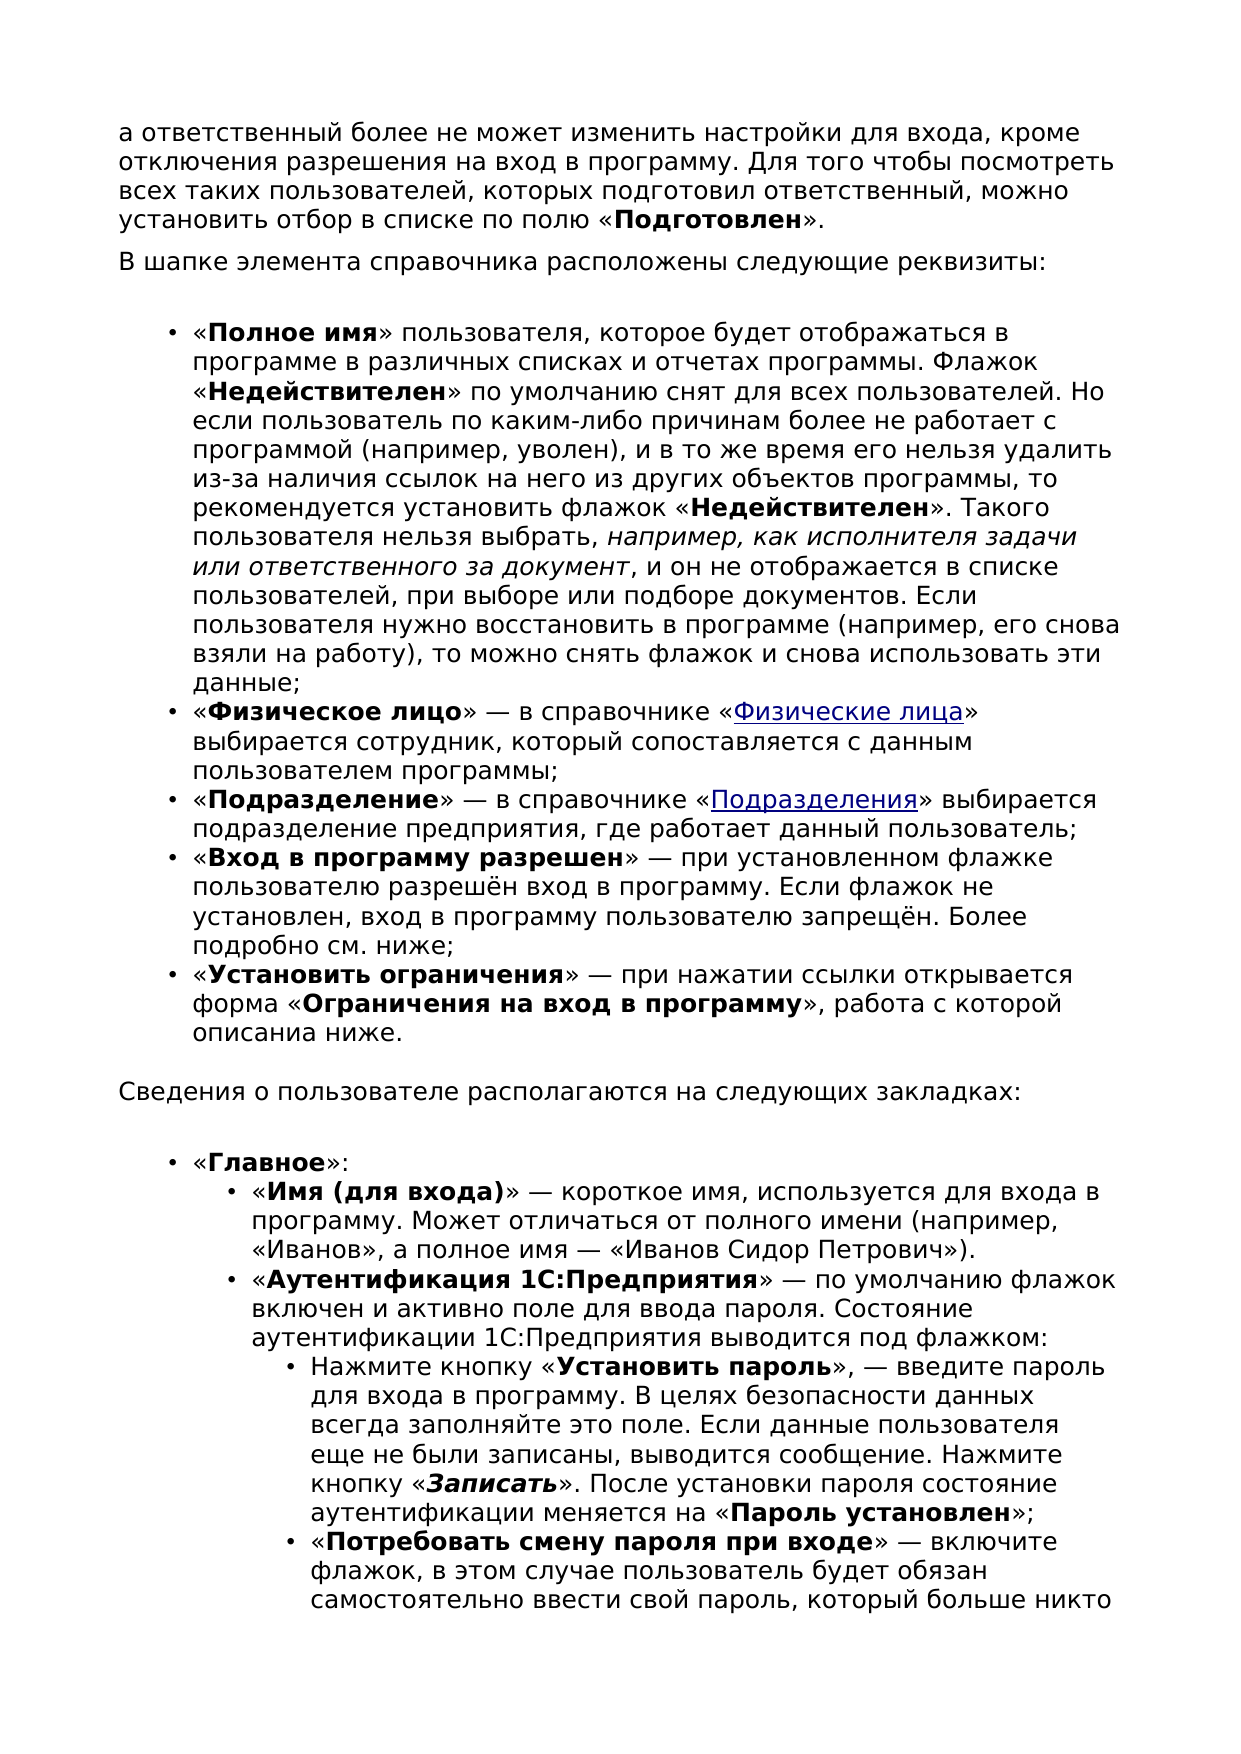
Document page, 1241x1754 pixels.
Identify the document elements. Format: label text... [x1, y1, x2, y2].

list «Потребовать смену пароля при входе» — включите флажок, в этом случае пользователь будет обязан самостоятельно ввести свой пароль, который больше никто [295, 1527, 1122, 1615]
list «Установить ограничения» — при нажатии ссылки открывается форма «Ограничения на вход в программу», работа с которой описаниа ниже. [177, 960, 1122, 1048]
list «Аутентификация 1С:Предприятия» — по умолчанию флажок включен и активно поле для ввода пароля. Состояние аутентификации 1С:Предприятия выводится под флажком: [236, 1265, 1122, 1352]
list «Имя (для входа)» — короткое имя, используется для входа в программу. Может отличаться от полного имени (например, «Иванов», а полное имя — «Иванов Сидор Петрович»). [236, 1177, 1122, 1265]
text Сведения о пользователе располагаются на следующих закладках: [118, 1077, 1122, 1106]
text а ответственный более не может изменить настройки для входа, кроме отключения разрешения на вход в программу. Для того чтобы посмотреть всех таких пользователей, которых подготовил ответственный, можно установить отбор в списке по полю «Подготовлен». [118, 118, 1122, 235]
text В шапке элемента справочника расположены следующие реквизиты: [118, 247, 1122, 276]
list «Вход в программу разрешен» — при установленном флажке пользователю разрешён вход в программу. Если флажок не установлен, вход в программу пользователю запрещён. Более подробно см. ниже; [177, 843, 1122, 960]
list «Главное»: [177, 1148, 1122, 1177]
list «Подразделение» — в справочнике «Подразделения» выбирается подразделение предприятия, где работает данный пользователь; [177, 785, 1122, 843]
list «Физическое лицо» — в справочнике «Физические лица» выбирается сотрудник, который сопоставляется с данным пользователем программы; [177, 698, 1122, 785]
list «Полное имя» пользователя, которое будет отображаться в программе в различных списках и отчетах программы. Флажок «Недействителен» по умолчанию снят для всех пользователей. Но если пользователь по каким-либо причинам более не работает с программой (например, уволен), и в то же время его нельзя удалить из-за наличия ссылок на него из других объектов программы, то рекомендуется установить флажок «Недействителен». Такого пользователя нельзя выбрать, например, как исполнителя задачи или ответственного за документ, и он не отображается в списке пользователей, при выборе или подборе документов. Если пользователя нужно восстановить в программе (например, его снова взяли на работу), то можно снять флажок и снова использовать эти данные; [177, 318, 1122, 698]
list Нажмите кнопку «Установить пароль», — введите пароль для входа в программу. В целях безопасности данных всегда заполняйте это поле. Если данные пользователя еще не были записаны, выводится сообщение. Нажмите кнопку «Записать». После установки пароля состояние аутентификации меняется на «Пароль установлен»; [295, 1352, 1122, 1527]
